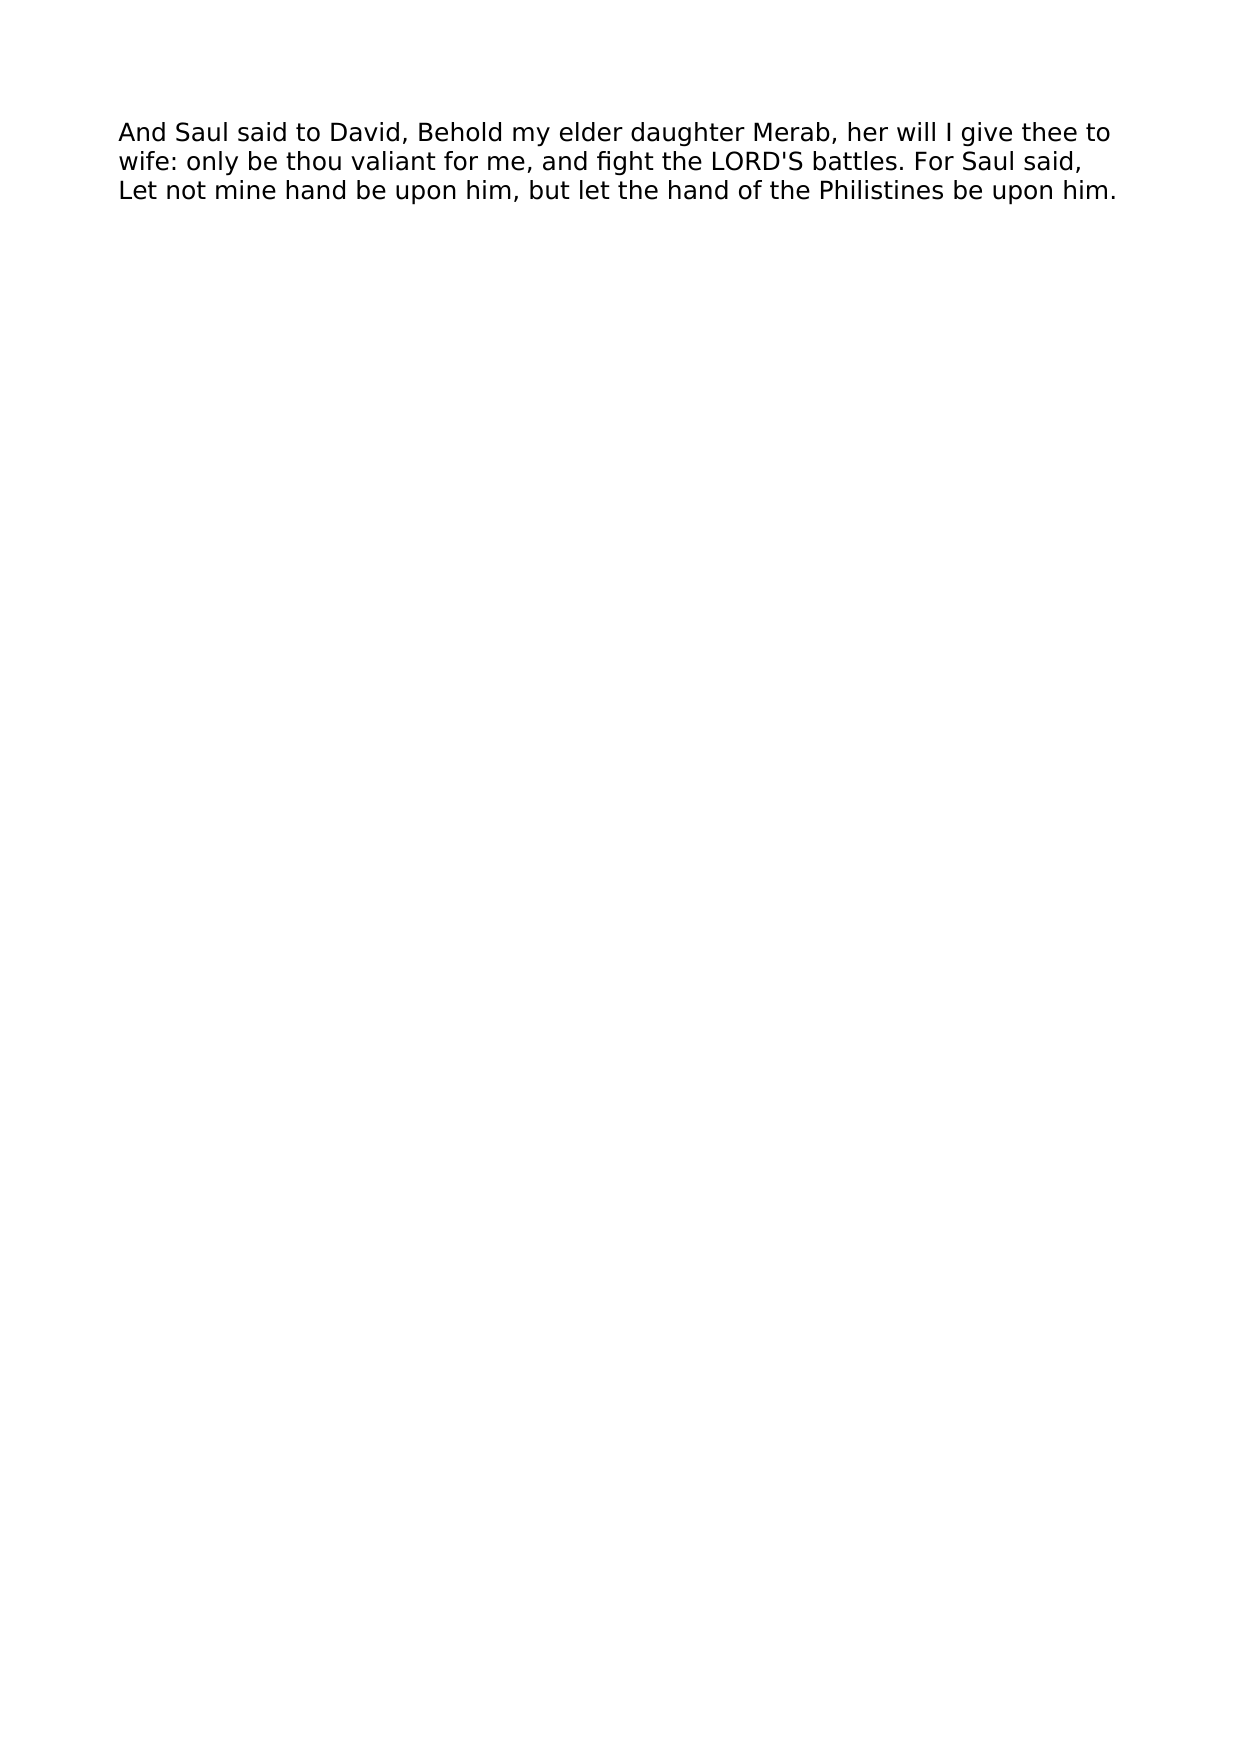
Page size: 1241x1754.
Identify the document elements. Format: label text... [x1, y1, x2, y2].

text And Saul said to David, Behold my elder daughter Merab, her will I give thee to wife: only be thou valiant for me, and fight the LORD'S battles. For Saul said, Let not mine hand be upon him, but let the hand of the Philistines be upon him. [118, 118, 1122, 206]
